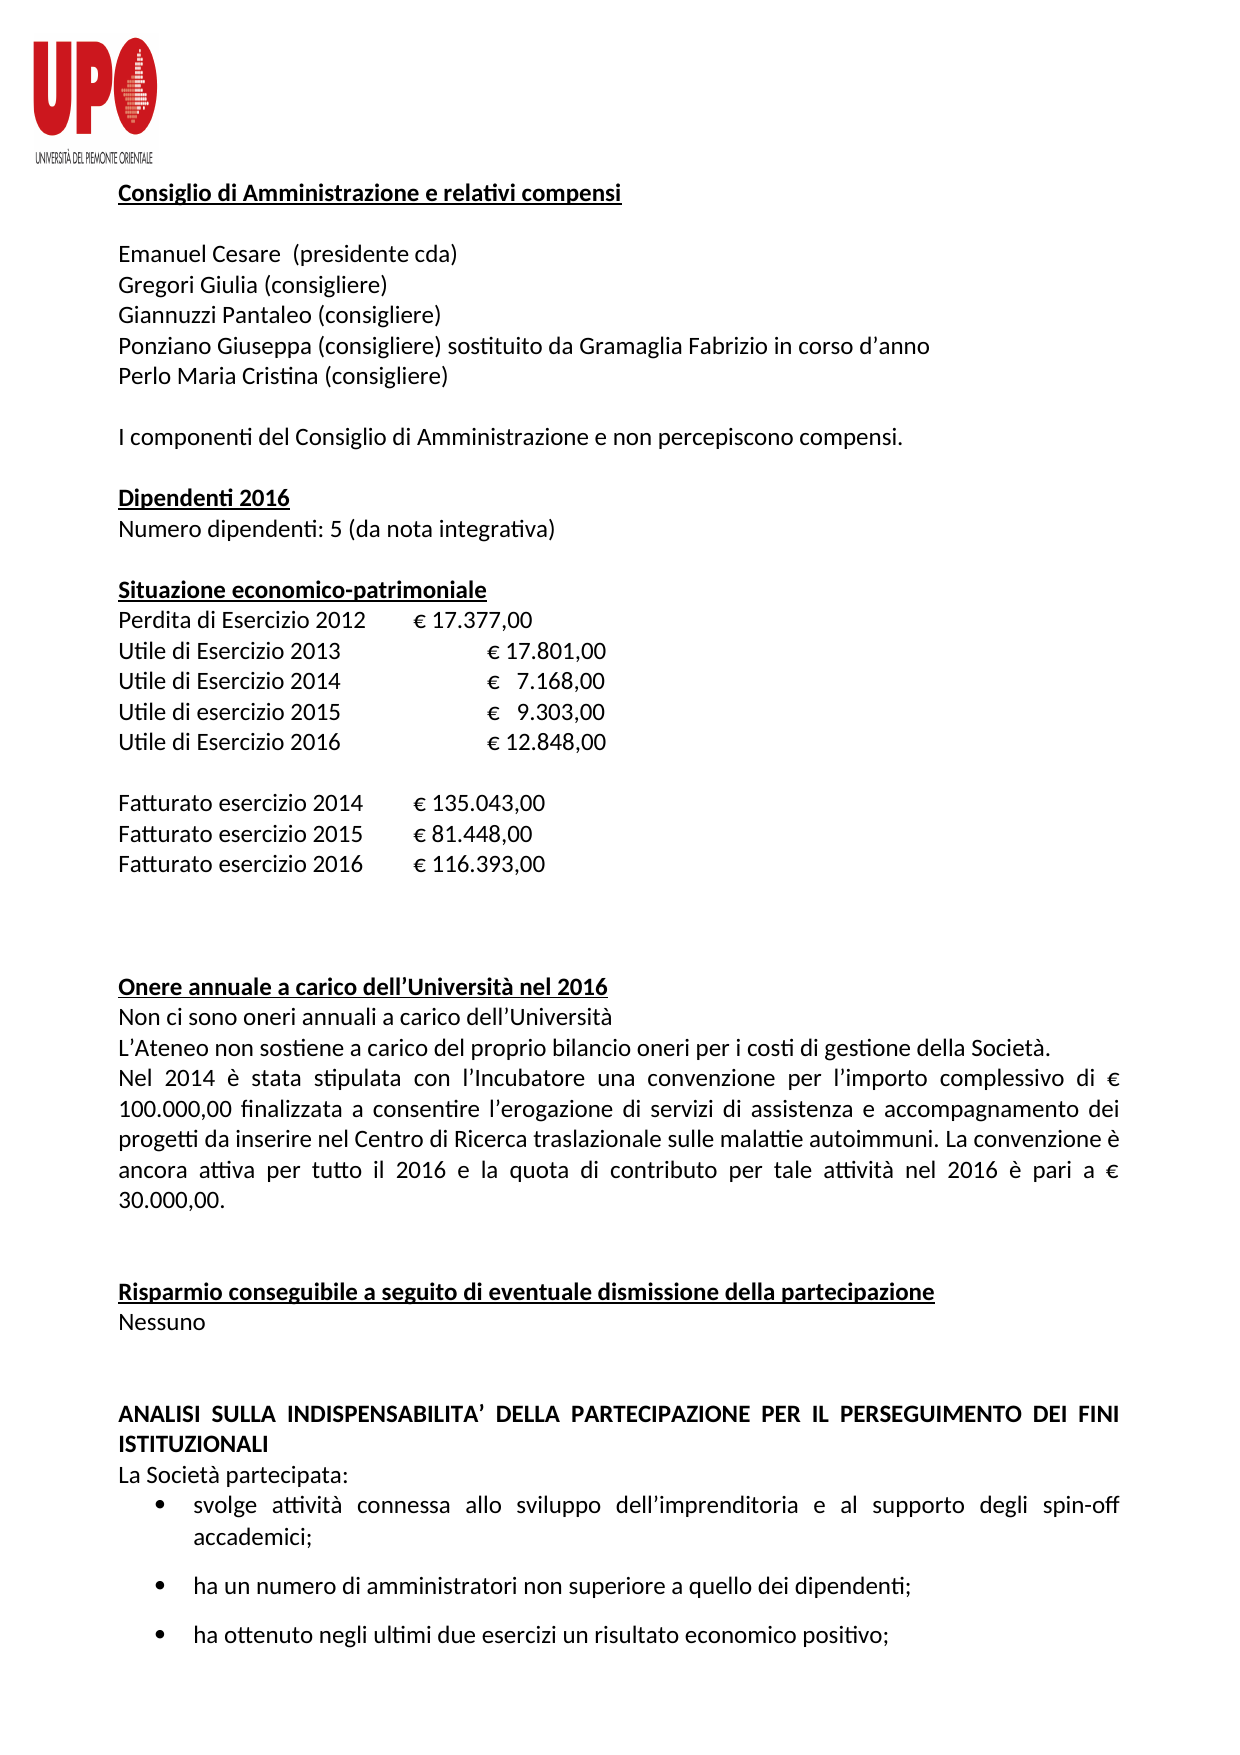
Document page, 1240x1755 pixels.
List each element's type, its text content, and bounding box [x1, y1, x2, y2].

text Dipendenti 2016 [118, 482, 1121, 513]
text I componenti del Consiglio di Amministrazione e non percepiscono compensi. [118, 421, 1121, 452]
text Gregori Giulia (consigliere) [118, 269, 1121, 299]
text Giannuzzi Pantaleo (consigliere) [118, 299, 1121, 330]
text Fatturato esercizio 2014 € 135.043,00 [118, 788, 1121, 818]
text Consiglio di Amministrazione e relativi compensi [118, 177, 1121, 208]
list ha ottenuto negli ultimi due esercizi un risultato economico positivo; [156, 1619, 1121, 1649]
text Utile di esercizio 2015 € 9.303,00 [118, 696, 1121, 727]
text Nessuno [118, 1306, 1121, 1337]
text Perdita di Esercizio 2012 € 17.377,00 [118, 604, 1121, 635]
text Onere annuale a carico dell’Università nel 2016 [118, 971, 1121, 1001]
text Non ci sono oneri annuali a carico dell’Università [118, 1001, 1121, 1032]
text L’Ateneo non sostiene a carico del proprio bilancio oneri per i costi di gestione della Società. [118, 1032, 1121, 1062]
text Numero dipendenti: 5 (da nota integrativa) [118, 513, 1121, 543]
text La Società partecipata: [118, 1459, 1121, 1489]
text Utile di Esercizio 2016 € 12.848,00 [118, 727, 1121, 757]
text Perlo Maria Cristina (consigliere) [118, 360, 1121, 391]
text Utile di Esercizio 2013 € 17.801,00 [118, 635, 1121, 666]
text Fatturato esercizio 2016 € 116.393,00 [118, 849, 1121, 879]
text ANALISI SULLA INDISPENSABILITA’ DELLA PARTECIPAZIONE PER IL PERSEGUIMENTO DEI FINI ISTITUZIONALI [118, 1398, 1121, 1459]
text Utile di Esercizio 2014 € 7.168,00 [118, 666, 1121, 696]
text Ponziano Giuseppa (consigliere) sostituito da Gramaglia Fabrizio in corso d’anno [118, 330, 1121, 360]
text Risparmio conseguibile a seguito di eventuale dismissione della partecipazione [118, 1276, 1121, 1306]
text Emanuel Cesare (presidente cda) [118, 238, 1121, 269]
text Situazione economico-patrimoniale [118, 574, 1121, 604]
text Nel 2014 è stata stipulata con l’Incubatore una convenzione per l’importo complessivo di € 100.000,00 finalizzata a consentire l’erogazione di servizi di assistenza e accompagnamento dei progetti da inserire nel Centro di Ricerca traslazionale sulle malattie autoimmuni. La convenzione è ancora attiva per tutto il 2016 e la quota di contributo per tale attività nel 2016 è pari a € 30.000,00. [118, 1062, 1121, 1215]
text Fatturato esercizio 2015 € 81.448,00 [118, 818, 1121, 849]
list svolge attività connessa allo sviluppo dell’imprenditoria e al supporto degli spin-off accademici; [156, 1489, 1121, 1552]
list ha un numero di amministratori non superiore a quello dei dipendenti; [156, 1570, 1121, 1601]
